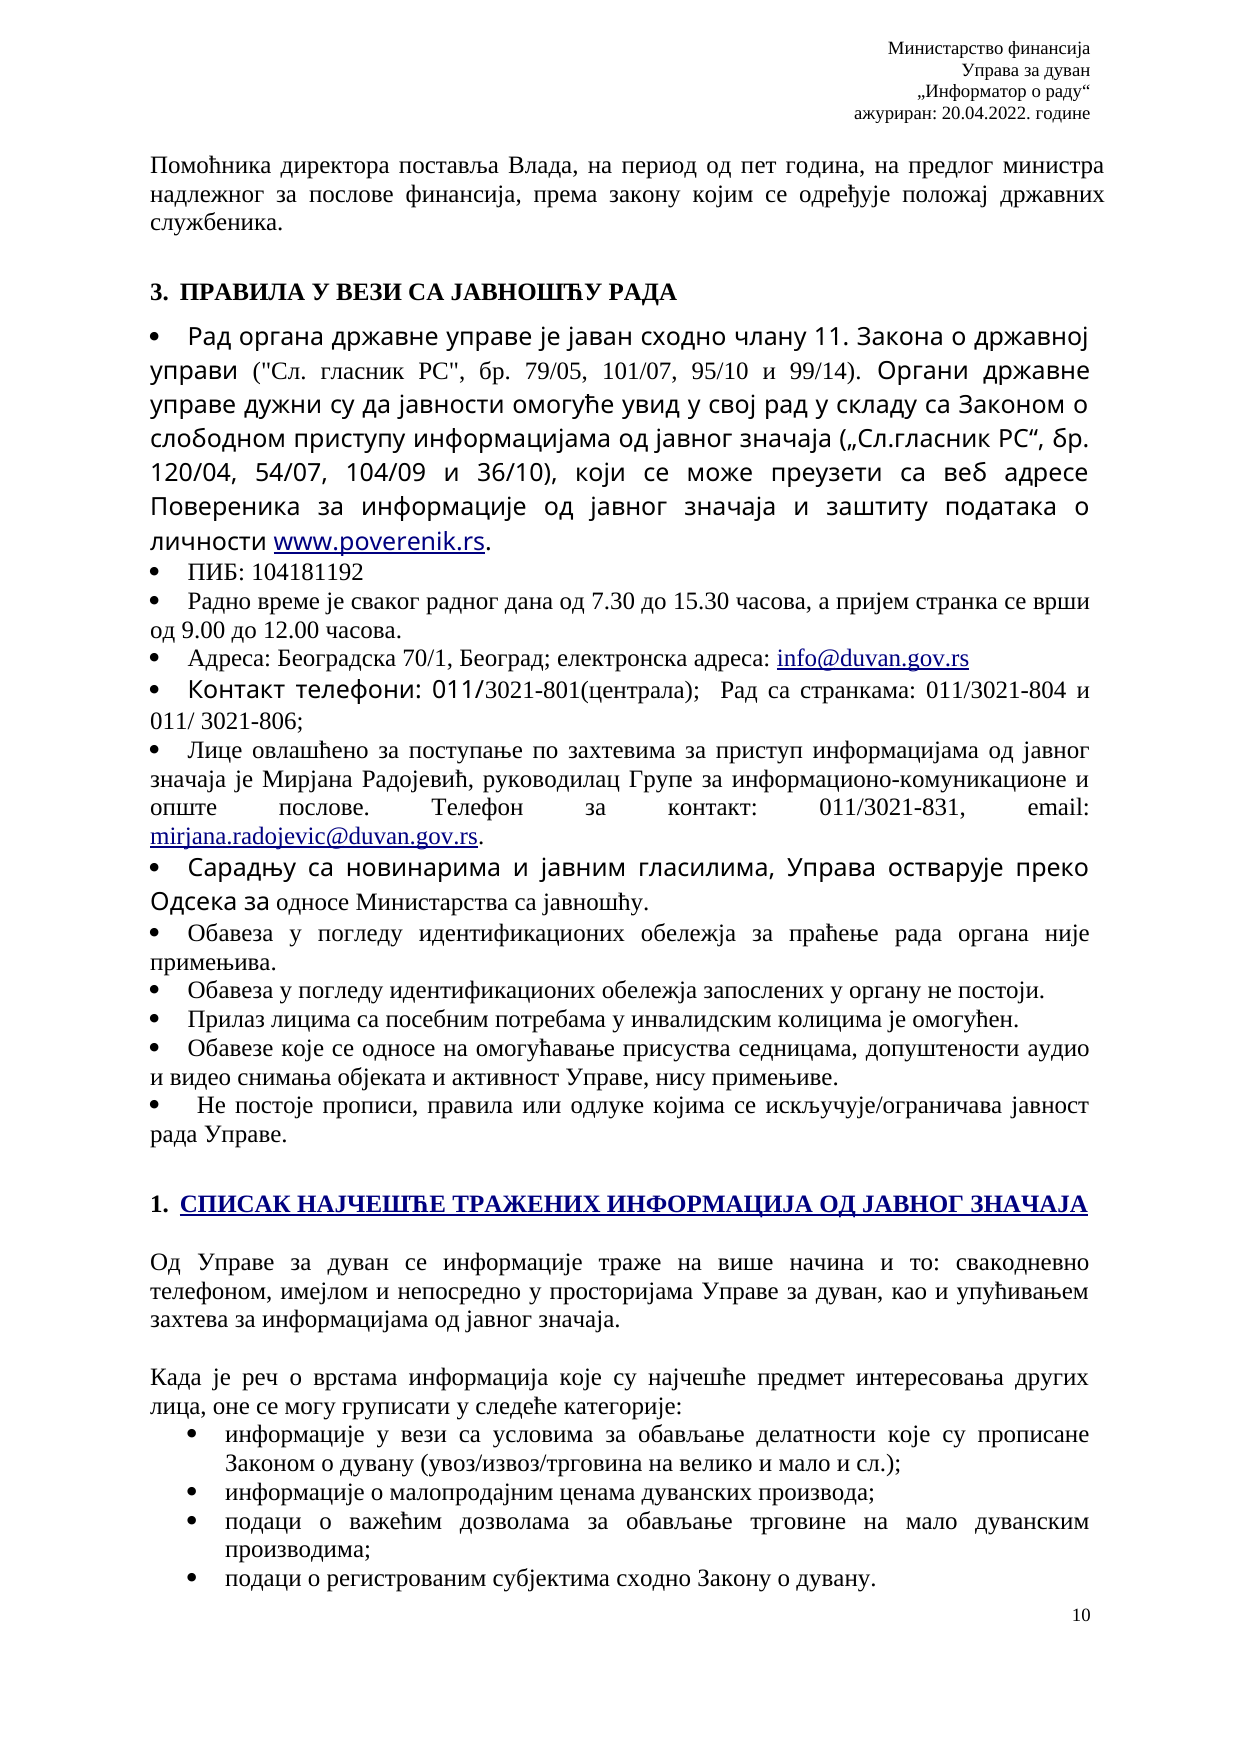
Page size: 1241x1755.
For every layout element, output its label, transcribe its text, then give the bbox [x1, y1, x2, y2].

text Када је реч о врстама информација које су најчешће предмет интересовања других лица, онe се могу груписати у следеће категорије: [150, 1362, 1090, 1419]
list Обавезе које се односе на омогућавање присуства седницама, допуштености аудио и видео снимања објеката и активност Управе, нису примењиве. [150, 1033, 1090, 1091]
list подаци о регистрованим субјектима сходно Закону о дувану. [187, 1563, 1090, 1592]
list Сарадњу са новинарима и јавним гласилима, Управа остварује преко Одсека за односе Министарства са јавношћу. [150, 850, 1090, 918]
list ПИБ: 104181192 [150, 557, 1090, 586]
subtitle ПРАВИЛА У ВЕЗИ СА ЈАВНОШЋУ РАДА [150, 277, 1090, 306]
text Од Управе за дуван се информације траже на више начина и то: свакодневно телефоном, имејлом и непосредно у просторијама Управе за дуван, као и упућивањем захтева за информацијама од јавног значаја. [150, 1247, 1090, 1333]
list подаци о важећим дозволама за обављање трговине на мало дуванским производима; [187, 1506, 1090, 1563]
list Адреса: Београдска 70/1, Београд; електронска адреса: info@duvan.gov.rs [150, 643, 1090, 672]
list Прилаз лицима са посебним потребама у инвалидским колицима је омогућен. [150, 1004, 1090, 1033]
list Рад органа државне управе је јаван сходно члану 11. Закона о државној управи ("Сл. гласник РС", бр. 79/05, 101/07, 95/10 и 99/14). Органи државне управе дужни су да јавности омогуће увид у свој рад у складу са Законом о слободном приступу информацијама од јавног значаја („Сл.гласник РС“, бр. 120/04, 54/07, 104/09 и 36/10), који се може преузети са веб адресе Повереника за информације од јавног значаја и заштиту података о личности www.poverenik.rs. [150, 319, 1090, 557]
list Лице овлашћено за поступање по захтевима за приступ информацијама од јавног значаја je Мирјана Радојевић, руководилац Групе за информационо-комуникационе и опште послове. Телефон за контакт: 011/3021-831, email: mirjana.radojevic@duvan.gov.rs. [150, 735, 1090, 850]
list Обавеза у погледу идентификационих обележја за праћење рада органа није примењива. [150, 918, 1090, 976]
list Контакт телефони: 011/3021-801(централа); Рад са странкама: 011/3021-804 и 011/ 3021-806; [150, 672, 1090, 735]
text Помоћника директора поставља Влада, на период од пет година, на предлог министра надлежног за послове финансија, према закону којим се одређује положај државних службеника. [150, 150, 1106, 236]
list Обавеза у погледу идентификационих обележја запослених у органу не постоји. [150, 976, 1090, 1004]
list информације о малопродајним ценама дуванских производа; [187, 1477, 1090, 1506]
list информације у вези са условима за обављање делатности које су прописане Законом о дувану (увоз/извоз/трговина на велико и мало и сл.); [187, 1419, 1090, 1477]
subtitle СПИСАК НАЈЧЕШЋЕ ТРАЖЕНИХ ИНФОРМАЦИЈА ОД ЈАВНОГ ЗНАЧАЈА [150, 1189, 1095, 1218]
list Радно време је сваког радног дана од 7.30 до 15.30 часова, а пријем странка се врши од 9.00 до 12.00 часова. [150, 586, 1090, 643]
list Не постоје прописи, правила или одлуке којима се искључује/ограничава јавност рада Управе. [150, 1091, 1090, 1148]
